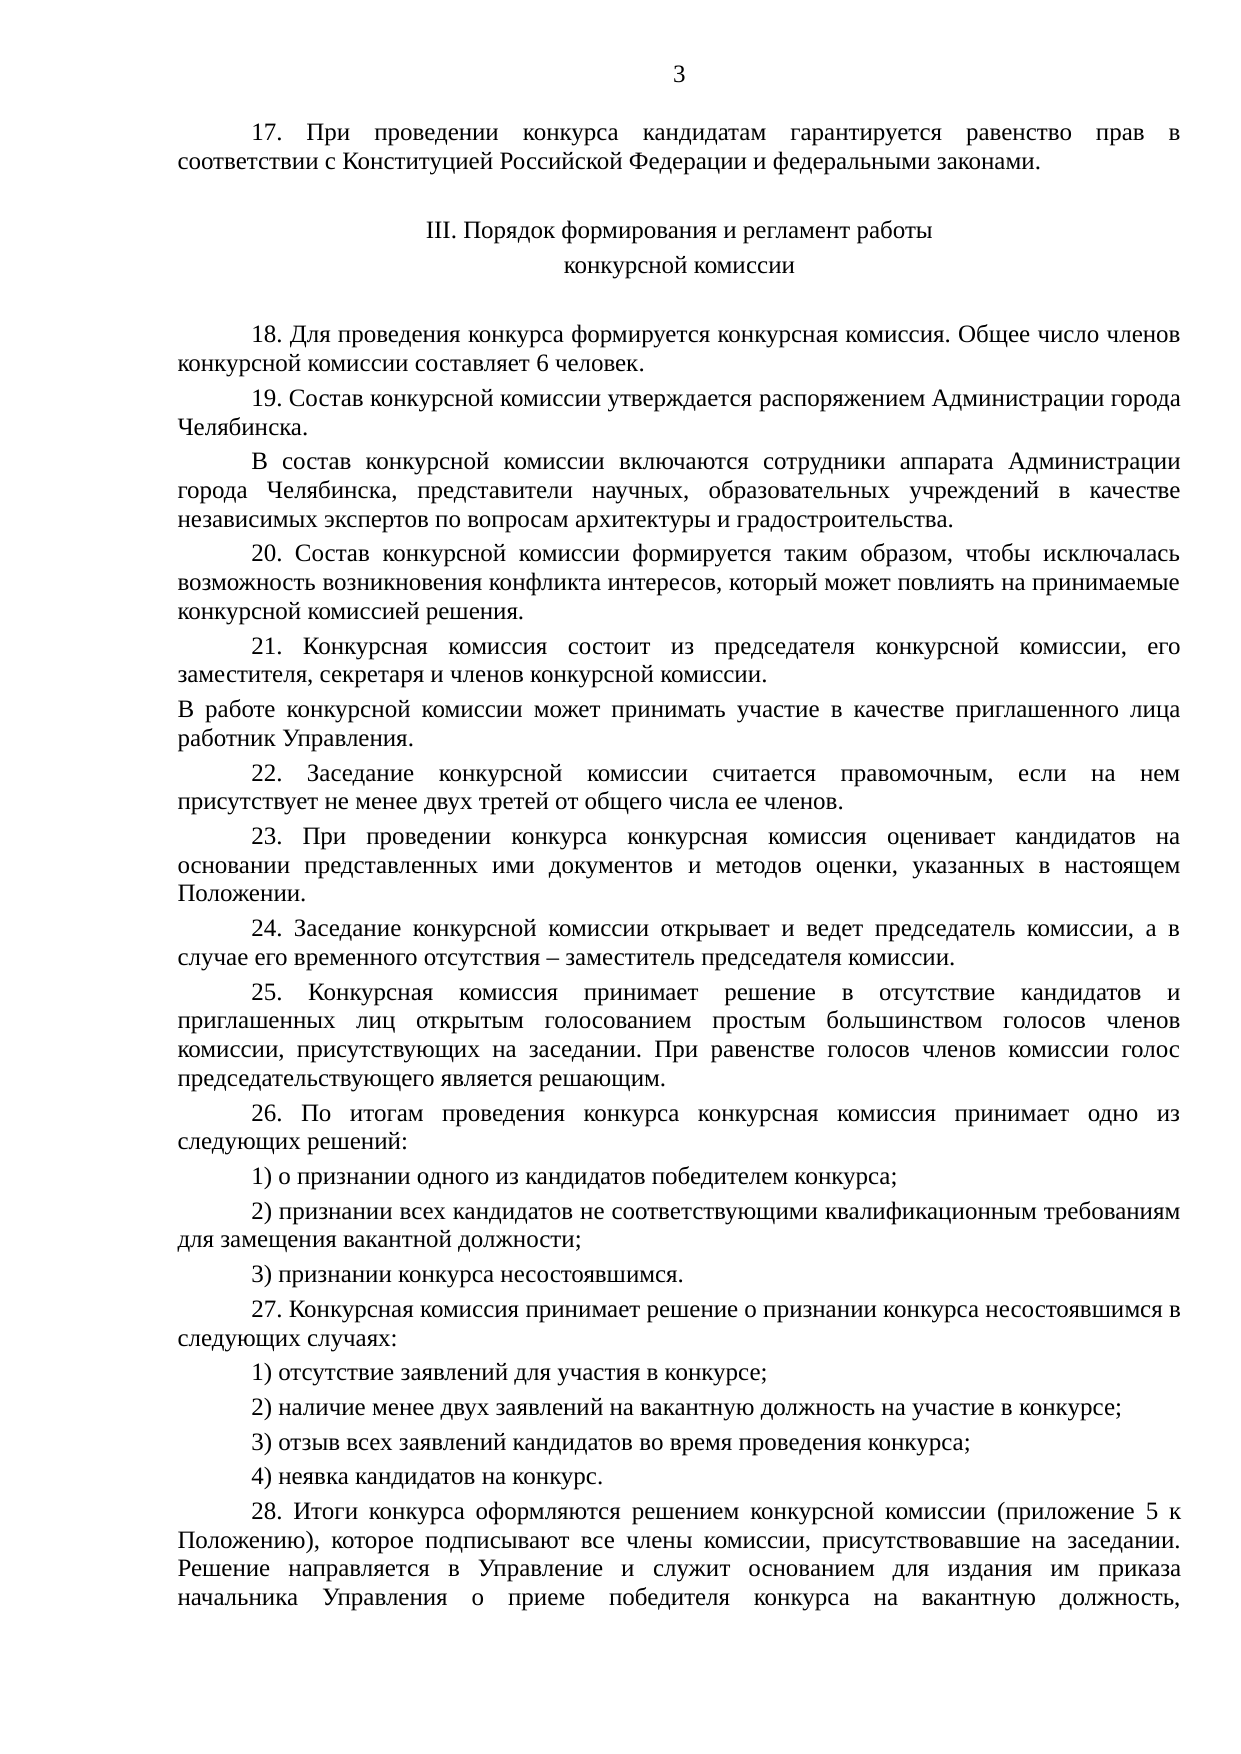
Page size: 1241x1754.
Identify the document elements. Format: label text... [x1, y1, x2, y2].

text 3) отзыв всех заявлений кандидатов во время проведения конкурса; [177, 1427, 1181, 1455]
text 4) неявка кандидатов на конкурс. [177, 1461, 1181, 1490]
text 2) признании всех кандидатов не соответствующими квалификационным требованиям для замещения вакантной должности; [177, 1196, 1181, 1253]
text 24. Заседание конкурсной комиссии открывает и ведет председатель комиссии, а в случае его временного отсутствия – заместитель председателя комиссии. [177, 913, 1181, 971]
text 21. Конкурсная комиссия состоит из председателя конкурсной комиссии, его заместителя, секретаря и членов конкурсной комиссии. [177, 631, 1181, 688]
text 27. Конкурсная комиссия принимает решение о признании конкурса несостоявшимся в следующих случаях: [177, 1294, 1181, 1351]
text 2) наличие менее двух заявлений на вакантную должность на участие в конкурсе; [177, 1392, 1181, 1421]
text В состав конкурсной комиссии включаются сотрудники аппарата Администрации города Челябинска, представители научных, образовательных учреждений в качестве независимых экспертов по вопросам архитектуры и градостроительства. [177, 446, 1181, 533]
text 17. При проведении конкурса кандидатам гарантируется равенство прав в соответствии с Конституцией Российской Федерации и федеральными законами. [177, 117, 1181, 175]
text 18. Для проведения конкурса формируется конкурсная комиссия. Общее число членов конкурсной комиссии составляет 6 человек. [177, 319, 1181, 377]
text 23. При проведении конкурса конкурсная комиссия оценивает кандидатов на основании представленных ими документов и методов оценки, указанных в настоящем Положении. [177, 821, 1181, 907]
text 25. Конкурсная комиссия принимает решение в отсутствие кандидатов и приглашенных лиц открытым голосованием простым большинством голосов членов комиссии, присутствующих на заседании. При равенстве голосов членов комиссии голос председательствующего является решающим. [177, 977, 1181, 1092]
text 28. Итоги конкурса оформляются решением конкурсной комиссии (приложение 5 к Положению), которое подписывают все члены комиссии, присутствовавшие на заседании. Решение направляется в Управление и служит основанием для издания им приказа начальника Управления о приеме победителя конкурса на вакантную должность, [177, 1496, 1181, 1611]
text В работе конкурсной комиссии может принимать участие в качестве приглашенного лица работник Управления. [177, 694, 1181, 752]
text III. Порядок формирования и регламент работы [177, 215, 1181, 244]
text 1) о признании одного из кандидатов победителем конкурса; [177, 1161, 1181, 1190]
text 20. Состав конкурсной комиссии формируется таким образом, чтобы исключалась возможность возникновения конфликта интересов, который может повлиять на принимаемые конкурсной комиссией решения. [177, 538, 1181, 625]
text 22. Заседание конкурсной комиссии считается правомочным, если на нем присутствует не менее двух третей от общего числа ее членов. [177, 758, 1181, 815]
text 26. По итогам проведения конкурса конкурсная комиссия принимает одно из следующих решений: [177, 1098, 1181, 1155]
text конкурсной комиссии [177, 250, 1181, 279]
text 3) признании конкурса несостоявшимся. [177, 1259, 1181, 1288]
text 19. Состав конкурсной комиссии утверждается распоряжением Администрации города Челябинска. [177, 383, 1181, 440]
text 1) отсутствие заявлений для участия в конкурсе; [177, 1357, 1181, 1386]
